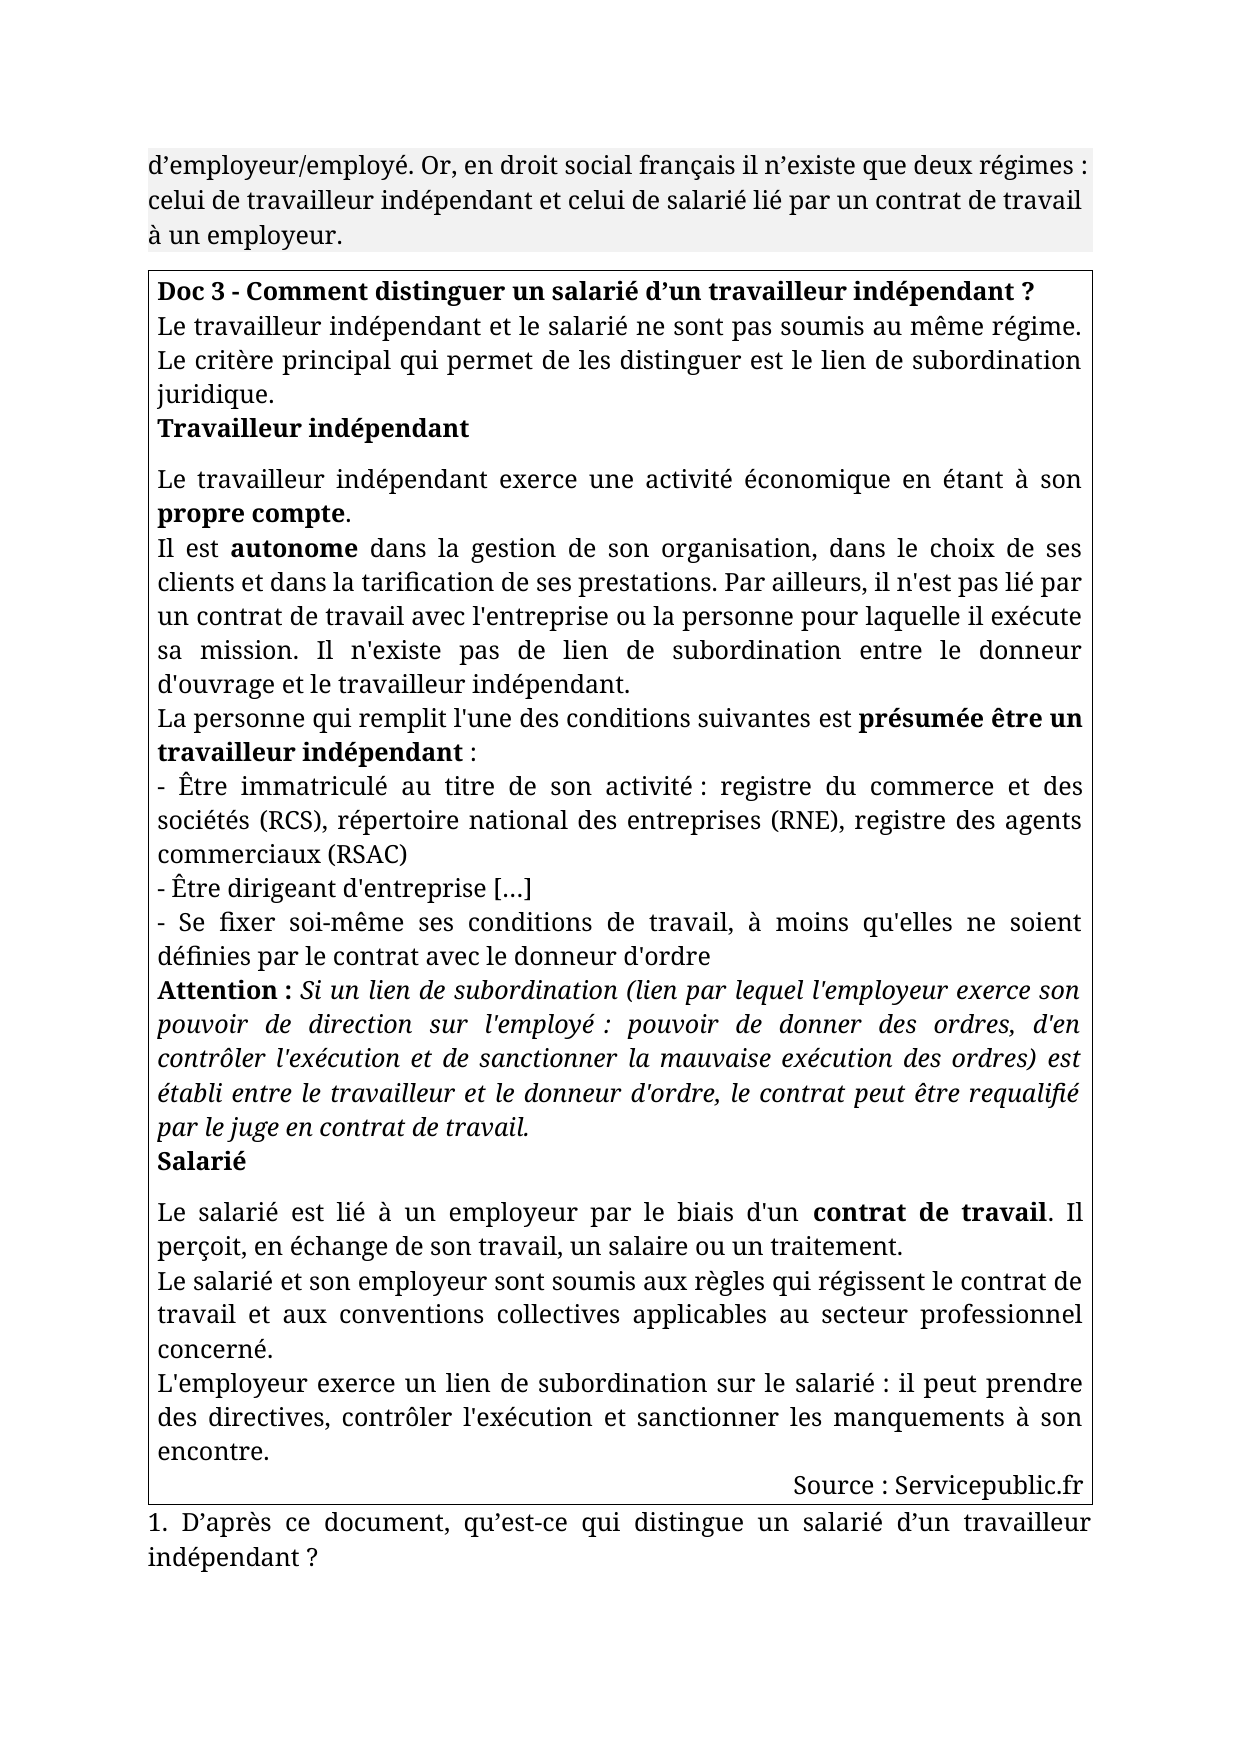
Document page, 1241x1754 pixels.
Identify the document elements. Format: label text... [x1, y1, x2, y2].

text - Être immatriculé au titre de son activité : registre du commerce et des sociétés (RCS), répertoire national des entreprises (RNE), registre des agents commerciaux (RSAC) [149, 766, 1092, 868]
text - Être dirigeant d'entreprise […] [149, 868, 1092, 902]
text Source : Servicepublic.fr [149, 1464, 1092, 1504]
text Doc 3 - Comment distinguer un salarié d’un travailleur indépendant ? [149, 271, 1092, 305]
text Le salarié et son employeur sont soumis aux règles qui régissent le contrat de travail et aux conventions collectives applicables au secteur professionnel concerné. [149, 1260, 1092, 1362]
text L'employeur exerce un lien de subordination sur le salarié : il peut prendre des directives, contrôler l'exécution et sanctionner les manquements à son encontre. [149, 1362, 1092, 1464]
text Le travailleur indépendant exerce une activité économique en étant à son propre compte. [149, 459, 1092, 527]
text Attention : Si un lien de subordination (lien par lequel l'employeur exerce son pouvoir de direction sur l'employé : pouvoir de donner des ordres, d'en contrôler l'exécution et de sanctionner la mauvaise exécution des ordres) est établi entre le travailleur et le donneur d'ordre, le contrat peut être requalifié par le juge en contrat de travail. [149, 970, 1092, 1140]
text Il est autonome dans la gestion de son organisation, dans le choix de ses clients et dans la tarification de ses prestations. Par ailleurs, il n'est pas lié par un contrat de travail avec l'entreprise ou la personne pour laquelle il exécute sa mission. Il n'existe pas de lien de subordination entre le donneur d'ouvrage et le travailleur indépendant. [149, 527, 1092, 697]
text - Se fixer soi-même ses conditions de travail, à moins qu'elles ne soient définies par le contrat avec le donneur d'ordre [149, 902, 1092, 970]
text 1. D’après ce document, qu’est-ce qui distingue un salarié d’un travailleur indépendant ? [148, 1505, 1093, 1574]
text Le travailleur indépendant et le salarié ne sont pas soumis au même régime. Le critère principal qui permet de les distinguer est le lien de subordination juridique. [149, 305, 1092, 407]
text La personne qui remplit l'une des conditions suivantes est présumée être un travailleur indépendant : [149, 697, 1092, 766]
text Le salarié est lié à un employeur par le biais d'un contrat de travail. Il perçoit, en échange de son travail, un salaire ou un traitement. [149, 1192, 1092, 1260]
text d’employeur/employé. Or, en droit social français il n’existe que deux régimes : celui de travailleur indépendant et celui de salarié lié par un contrat de travail à un employeur. [148, 148, 1093, 252]
subtitle Travailleur indépendant [149, 407, 1092, 444]
subtitle Salarié [149, 1140, 1092, 1177]
